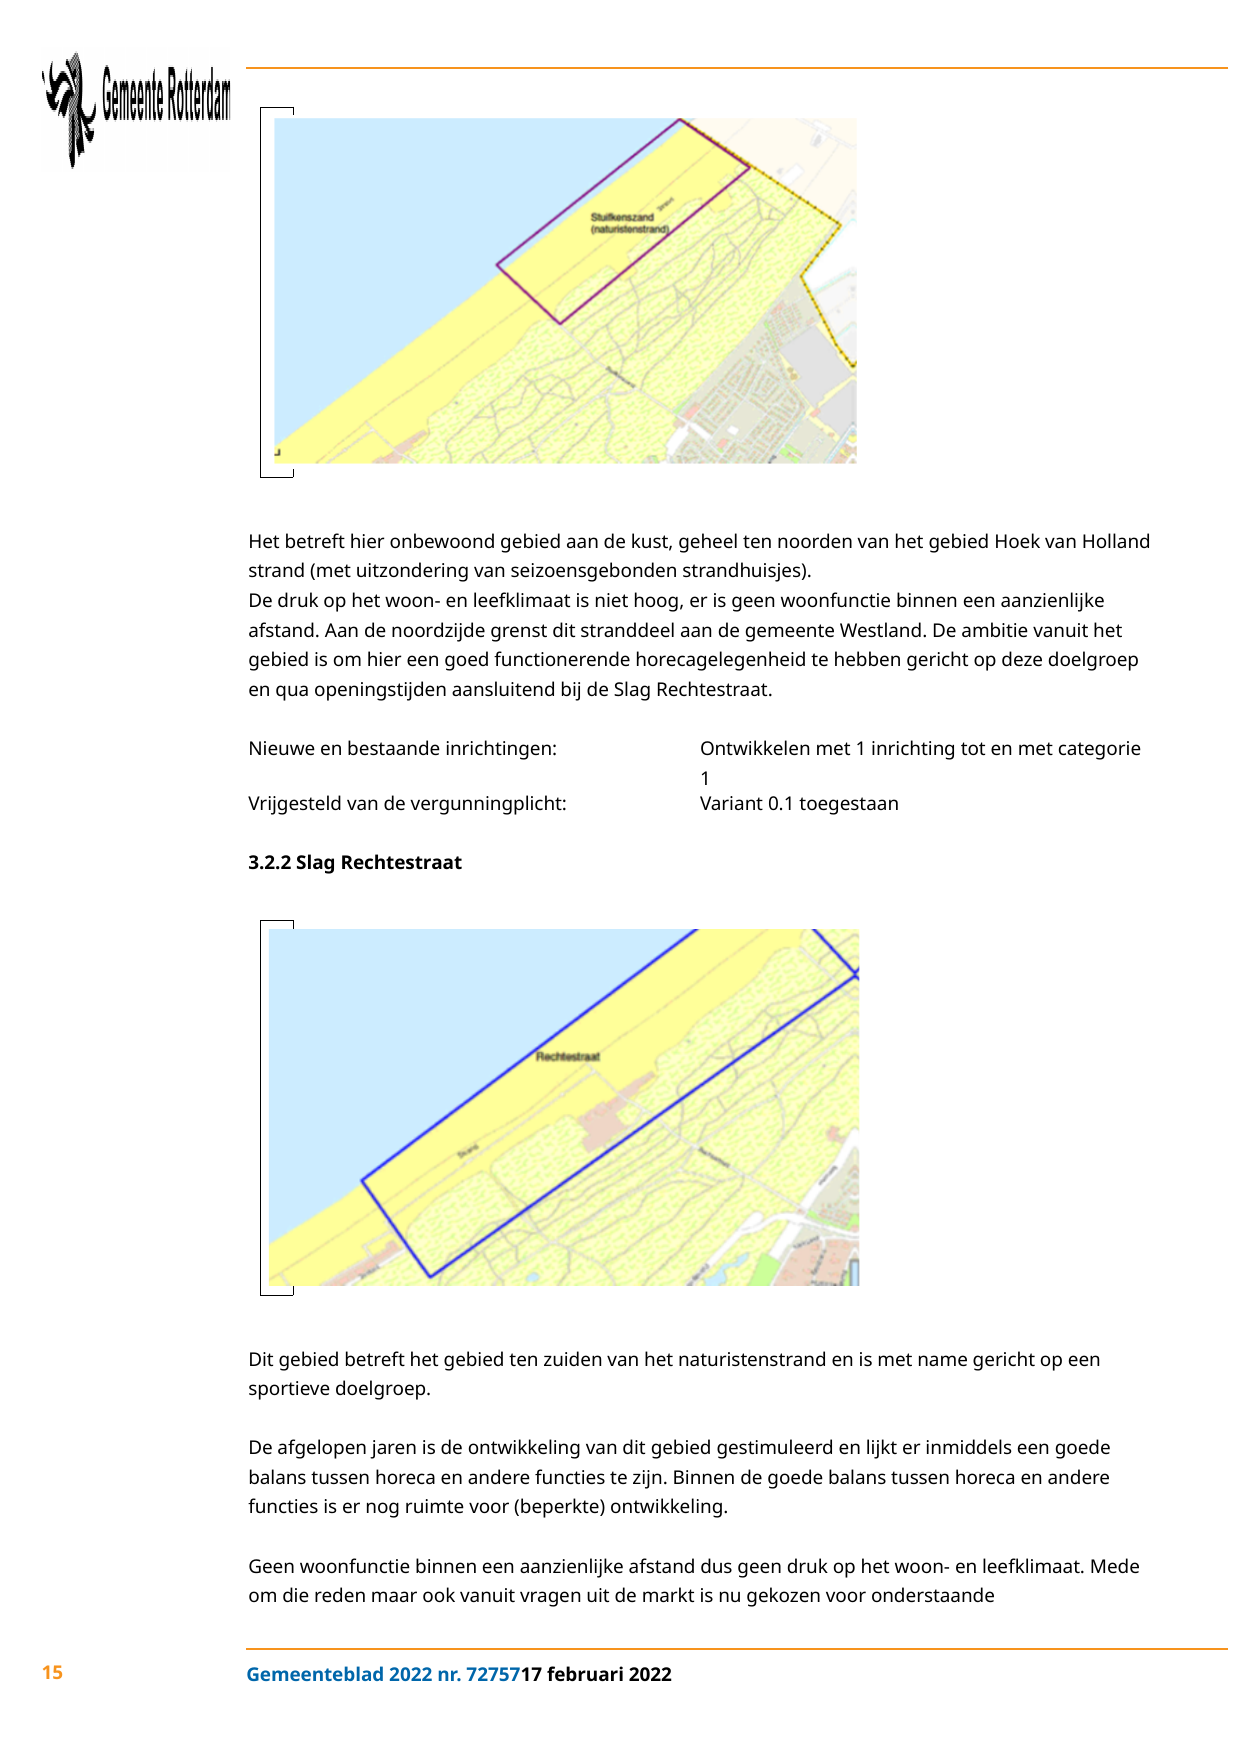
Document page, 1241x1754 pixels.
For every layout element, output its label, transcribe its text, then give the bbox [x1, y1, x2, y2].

text Het betreft hier onbewoond gebied aan de kust, geheel ten noorden van het gebied Hoek van Holland strand (met uitzondering van seizoensgebonden strandhuisjes). [248, 528, 1152, 583]
text 3.2.2 Slag Rechtestraat [248, 849, 1152, 875]
table_header Nieuwe en bestaande inrichtingen: [248, 735, 700, 791]
table_header Ontwikkelen met 1 inrichting tot en met categorie 1 [700, 735, 1152, 791]
picture [268, 115, 860, 469]
text De afgelopen jaren is de ontwikkeling van dit gebied gestimuleerd en lijkt er inmiddels een goede balans tussen horeca en andere functies te zijn. Binnen de goede balans tussen horeca en andere functies is er nog ruimte voor (beperkte) ontwikkeling. [248, 1434, 1152, 1519]
picture [41, 47, 231, 172]
text Geen woonfunctie binnen een aanzienlijke afstand dus geen druk op het woon- en leefklimaat. Mede om die reden maar ook vanuit vragen uit de markt is nu gekozen voor onderstaande [248, 1553, 1152, 1608]
table_cell Vrijgesteld van de vergunningplicht: [248, 791, 700, 816]
table_cell Variant 0.1 toegestaan [700, 791, 1152, 816]
picture [268, 929, 860, 1286]
text Dit gebied betreft het gebied ten zuiden van het naturistenstrand en is met name gericht op een sportieve doelgroep. [248, 1346, 1152, 1401]
text De druk op het woon- en leefklimaat is niet hoog, er is geen woonfunctie binnen een aanzienlijke afstand. Aan de noordzijde grenst dit stranddeel aan de gemeente Westland. De ambitie vanuit het gebied is om hier een goed functionerende horecagelegenheid te hebben gericht op deze doelgroep en qua openingstijden aansluitend bij de Slag Rechtestraat. [248, 587, 1152, 702]
